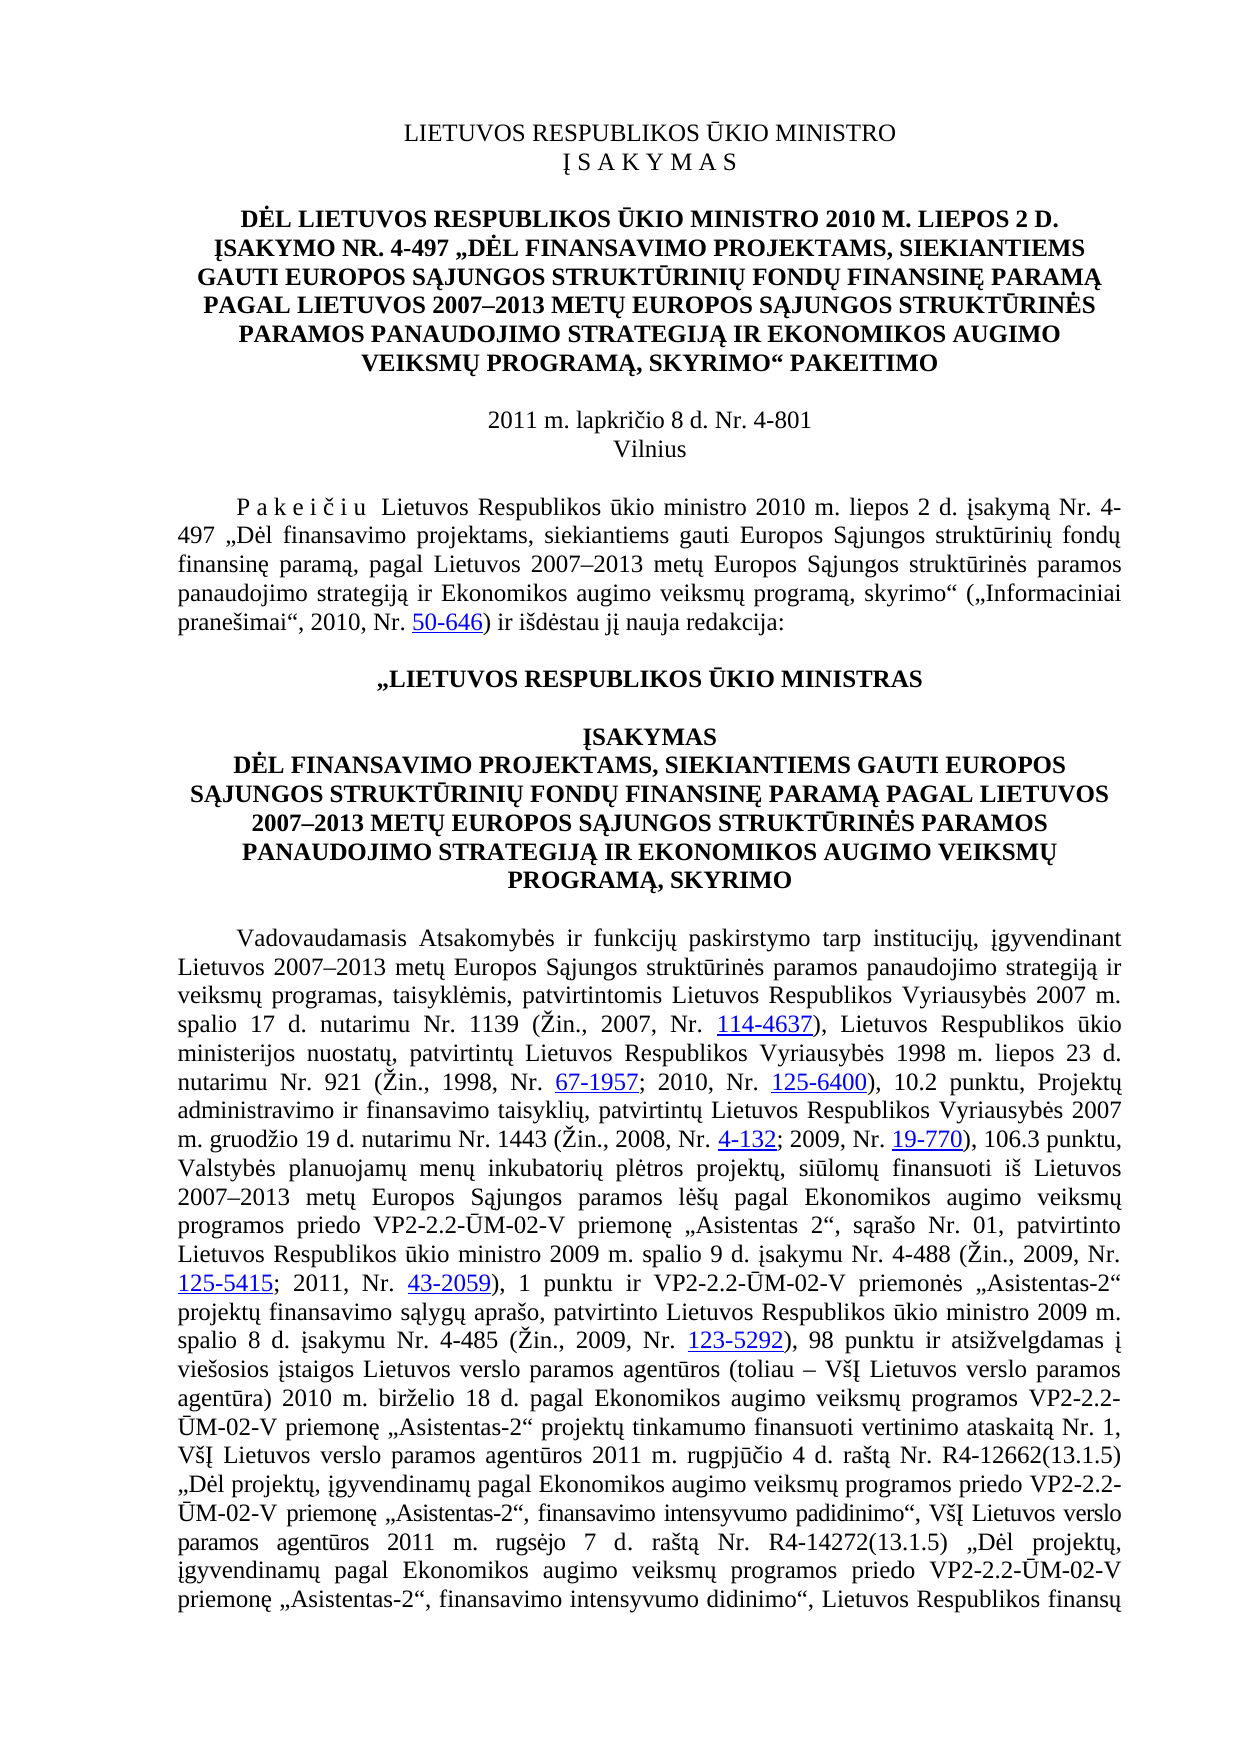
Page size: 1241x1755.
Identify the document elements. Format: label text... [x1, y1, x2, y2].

text „LIETUVOS RESPUBLIKOS ŪKIO MINISTRAS [177, 664, 1122, 693]
text Vadovaudamasis Atsakomybės ir funkcijų paskirstymo tarp institucijų, įgyvendinant Lietuvos 2007–2013 metų Europos Sąjungos struktūrinės paramos panaudojimo strategiją ir veiksmų programas, taisyklėmis, patvirtintomis Lietuvos Respublikos Vyriausybės 2007 m. spalio 17 d. nutarimu Nr. 1139 (Žin., 2007, Nr. 114-4637), Lietuvos Respublikos ūkio ministerijos nuostatų, patvirtintų Lietuvos Respublikos Vyriausybės 1998 m. liepos 23 d. nutarimu Nr. 921 (Žin., 1998, Nr. 67-1957; 2010, Nr. 125-6400), 10.2 punktu, Projektų administravimo ir finansavimo taisyklių, patvirtintų Lietuvos Respublikos Vyriausybės 2007 m. gruodžio 19 d. nutarimu Nr. 1443 (Žin., 2008, Nr. 4-132; 2009, Nr. 19-770), 106.3 punktu, Valstybės planuojamų menų inkubatorių plėtros projektų, siūlomų finansuoti iš Lietuvos 2007–2013 metų Europos Sąjungos paramos lėšų pagal Ekonomikos augimo veiksmų programos priedo VP2-2.2-ŪM-02-V priemonę „Asistentas 2“, sąrašo Nr. 01, patvirtinto Lietuvos Respublikos ūkio ministro 2009 m. spalio 9 d. įsakymu Nr. 4-488 (Žin., 2009, Nr. 125-5415; 2011, Nr. 43-2059), 1 punktu ir VP2-2.2-ŪM-02-V priemonės „Asistentas-2“ projektų finansavimo sąlygų aprašo, patvirtinto Lietuvos Respublikos ūkio ministro 2009 m. spalio 8 d. įsakymu Nr. 4-485 (Žin., 2009, Nr. 123-5292), 98 punktu ir atsižvelgdamas į viešosios įstaigos Lietuvos verslo paramos agentūros (toliau – VšĮ Lietuvos verslo paramos agentūra) 2010 m. birželio 18 d. pagal Ekonomikos augimo veiksmų programos VP2-2.2-ŪM-02-V priemonę „Asistentas-2“ projektų tinkamumo finansuoti vertinimo ataskaitą Nr. 1, VšĮ Lietuvos verslo paramos agentūros 2011 m. rugpjūčio 4 d. raštą Nr. R4-12662(13.1.5) „Dėl projektų, įgyvendinamų pagal Ekonomikos augimo veiksmų programos priedo VP2-2.2-ŪM-02-V priemonę „Asistentas-2“, finansavimo intensyvumo padidinimo“, VšĮ Lietuvos verslo paramos agentūros 2011 m. rugsėjo 7 d. raštą Nr. R4-14272(13.1.5) „Dėl projektų, įgyvendinamų pagal Ekonomikos augimo veiksmų programos priedo VP2-2.2-ŪM-02-V priemonę „Asistentas-2“, finansavimo intensyvumo didinimo“, Lietuvos Respublikos finansų [177, 923, 1122, 1613]
text ĮSAKYMAS [177, 147, 1122, 176]
text LIETUVOS RESPUBLIKOS ŪKIO MINISTRO [177, 118, 1122, 147]
text Vilnius [177, 434, 1122, 463]
text ĮSAKYMAS [177, 722, 1122, 751]
text Pakeičiu Lietuvos Respublikos ūkio ministro 2010 m. liepos 2 d. įsakymą Nr. 4-497 „Dėl finansavimo projektams, siekiantiems gauti Europos Sąjungos struktūrinių fondų finansinę paramą, pagal Lietuvos 2007–2013 metų Europos Sąjungos struktūrinės paramos panaudojimo strategiją ir Ekonomikos augimo veiksmų programą, skyrimo“ („Informaciniai pranešimai“, 2010, Nr. 50-646) ir išdėstau jį nauja redakcija: [177, 492, 1122, 636]
text 2011 m. lapkričio 8 d. Nr. 4-801 [177, 406, 1122, 434]
text DĖL FINANSAVIMO PROJEKTAMS, SIEKIANTIEMS GAUTI EUROPOS SĄJUNGOS STRUKTŪRINIŲ FONDŲ FINANSINĘ PARAMĄ PAGAL LIETUVOS 2007–2013 METŲ EUROPOS SĄJUNGOS STRUKTŪRINĖS PARAMOS PANAUDOJIMO STRATEGIJĄ IR EKONOMIKOS AUGIMO VEIKSMŲ PROGRAMĄ, SKYRIMO [177, 751, 1122, 894]
text DĖL lietuvos respublikos ūkio ministro 2010 m. liepos 2 d. įsakymo Nr. 4-497 „DĖl finansavimo projektams, siekiantiems gauti europos sąjungos struktūrinių fondų finansinę paramą PAGAL LIETUVOS 2007–2013 METŲ eUROPOS SĄJUNGOS STRUKTŪRINĖS PARAMOS PANAUDOJIMO STRATEGIJĄ IR EKONOMIKOS AUGIMO VEIKSMŲ PROGRAMĄ, SKYRIMO“ pakeitimo [177, 204, 1122, 377]
